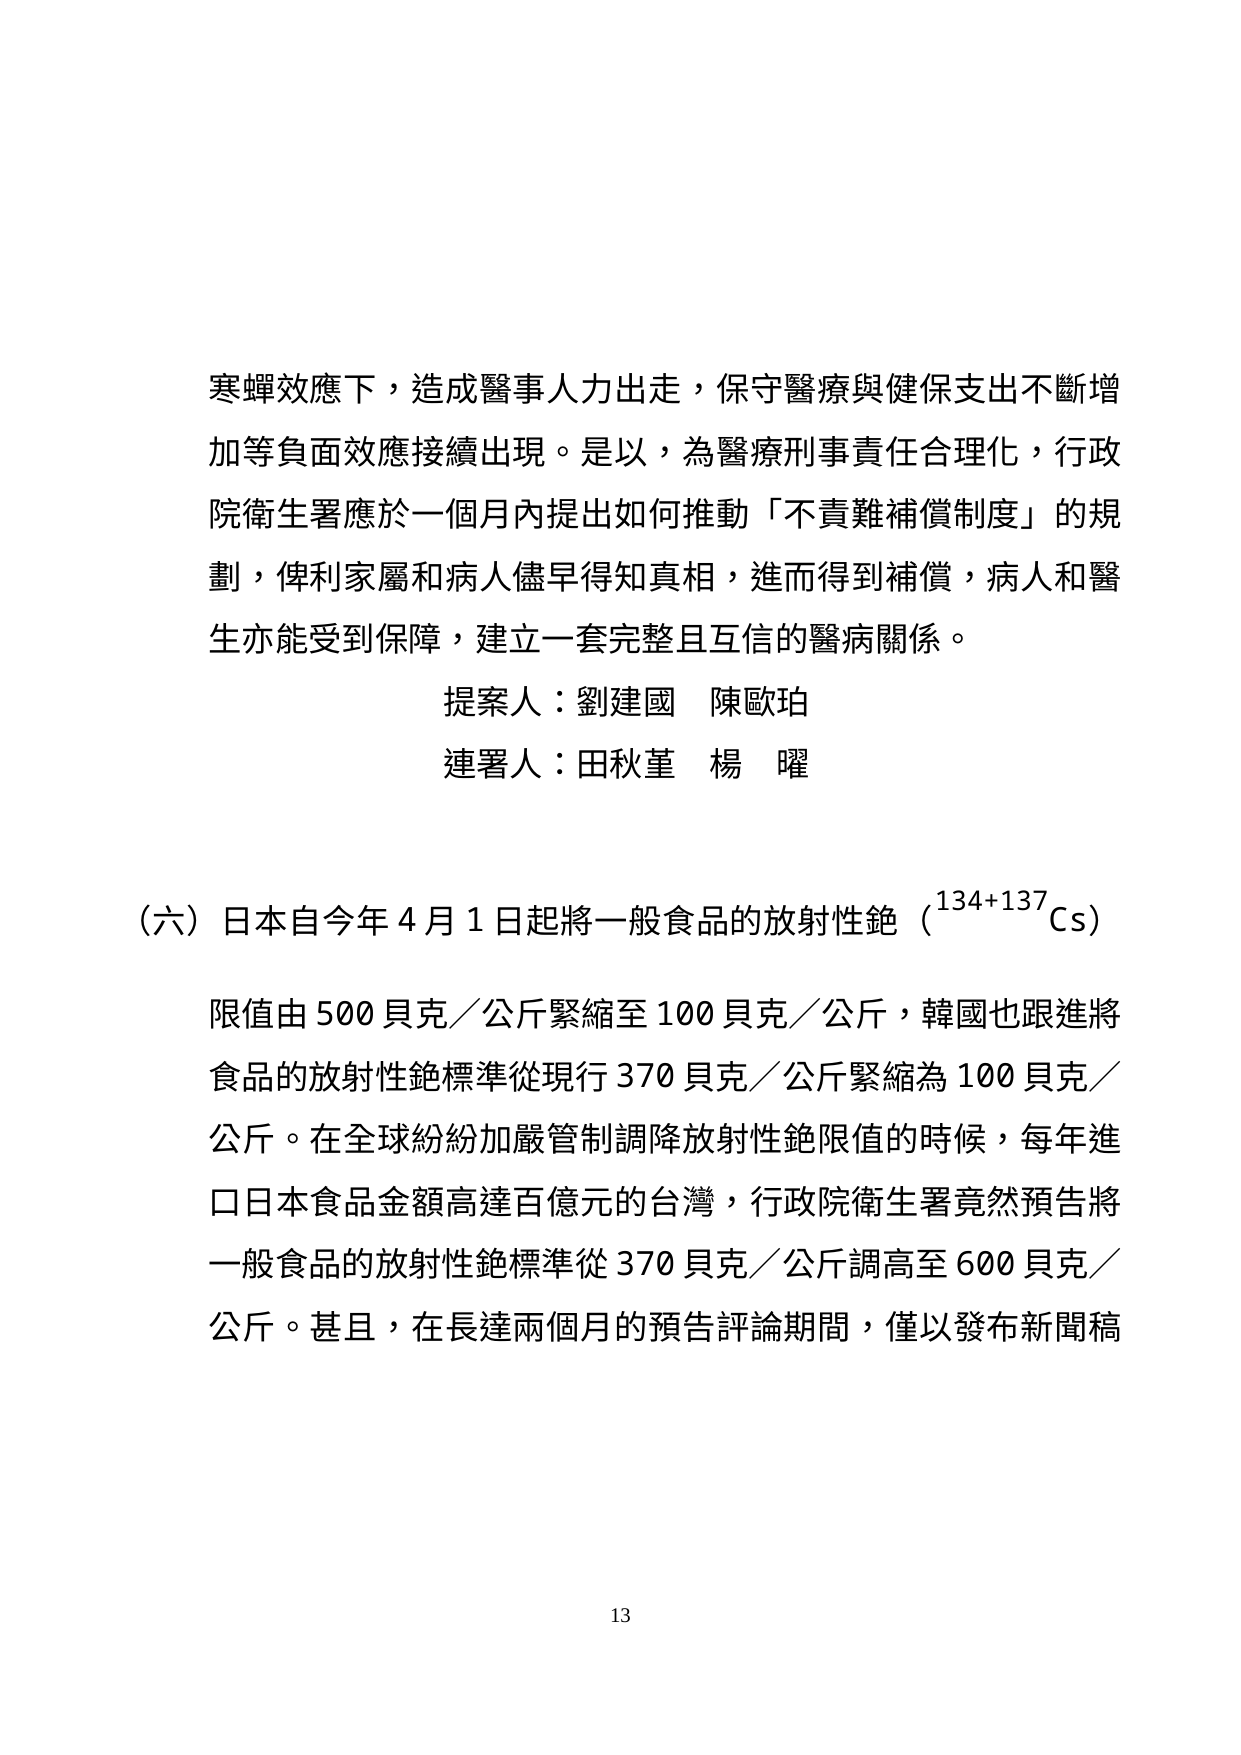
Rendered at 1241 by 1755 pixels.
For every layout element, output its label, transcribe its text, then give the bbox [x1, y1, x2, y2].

text 提案人：劉建國 陳歐珀 [118, 658, 1122, 721]
text 連署人：田秋堇 楊 曜 [118, 721, 1122, 783]
text （六）日本自今年4月1日起將一般食品的放射性銫（134+137Cs）限值由500貝克／公斤緊縮至100貝克／公斤，韓國也跟進將食品的放射性銫標準從現行370貝克／公斤緊縮為100貝克／公斤。在全球紛紛加嚴管制調降放射性銫限值的時候，每年進口日本食品金額高達百億元的台灣，行政院衛生署竟然預告將一般食品的放射性銫標準從370貝克／公斤調高至600貝克／公斤。甚且，在長達兩個月的預告評論期間，僅以發布新聞稿 [118, 846, 1122, 1346]
text （五）鑑於我國所有醫療訴訟案件中刑事案件約占40%，在日本卻只有1.6％，在德國則是4.3％。美國從1981年到2000年，20年間僅24件案件進入刑事一審，我國自2000年至2008年，8年間就有多名醫師被告，這些案件特別集中在「婦產、兒科、內科、外科、急診」等高風險、卻重要的科別。因此在寒蟬效應下，造成醫事人力出走，保守醫療與健保支出不斷增加等負面效應接續出現。是以，為醫療刑事責任合理化，行政院衛生署應於一個月內提出如何推動「不責難補償制度」的規劃，俾利家屬和病人儘早得知真相，進而得到補償，病人和醫生亦能受到保障，建立一套完整且互信的醫病關係。 [118, 346, 1122, 658]
